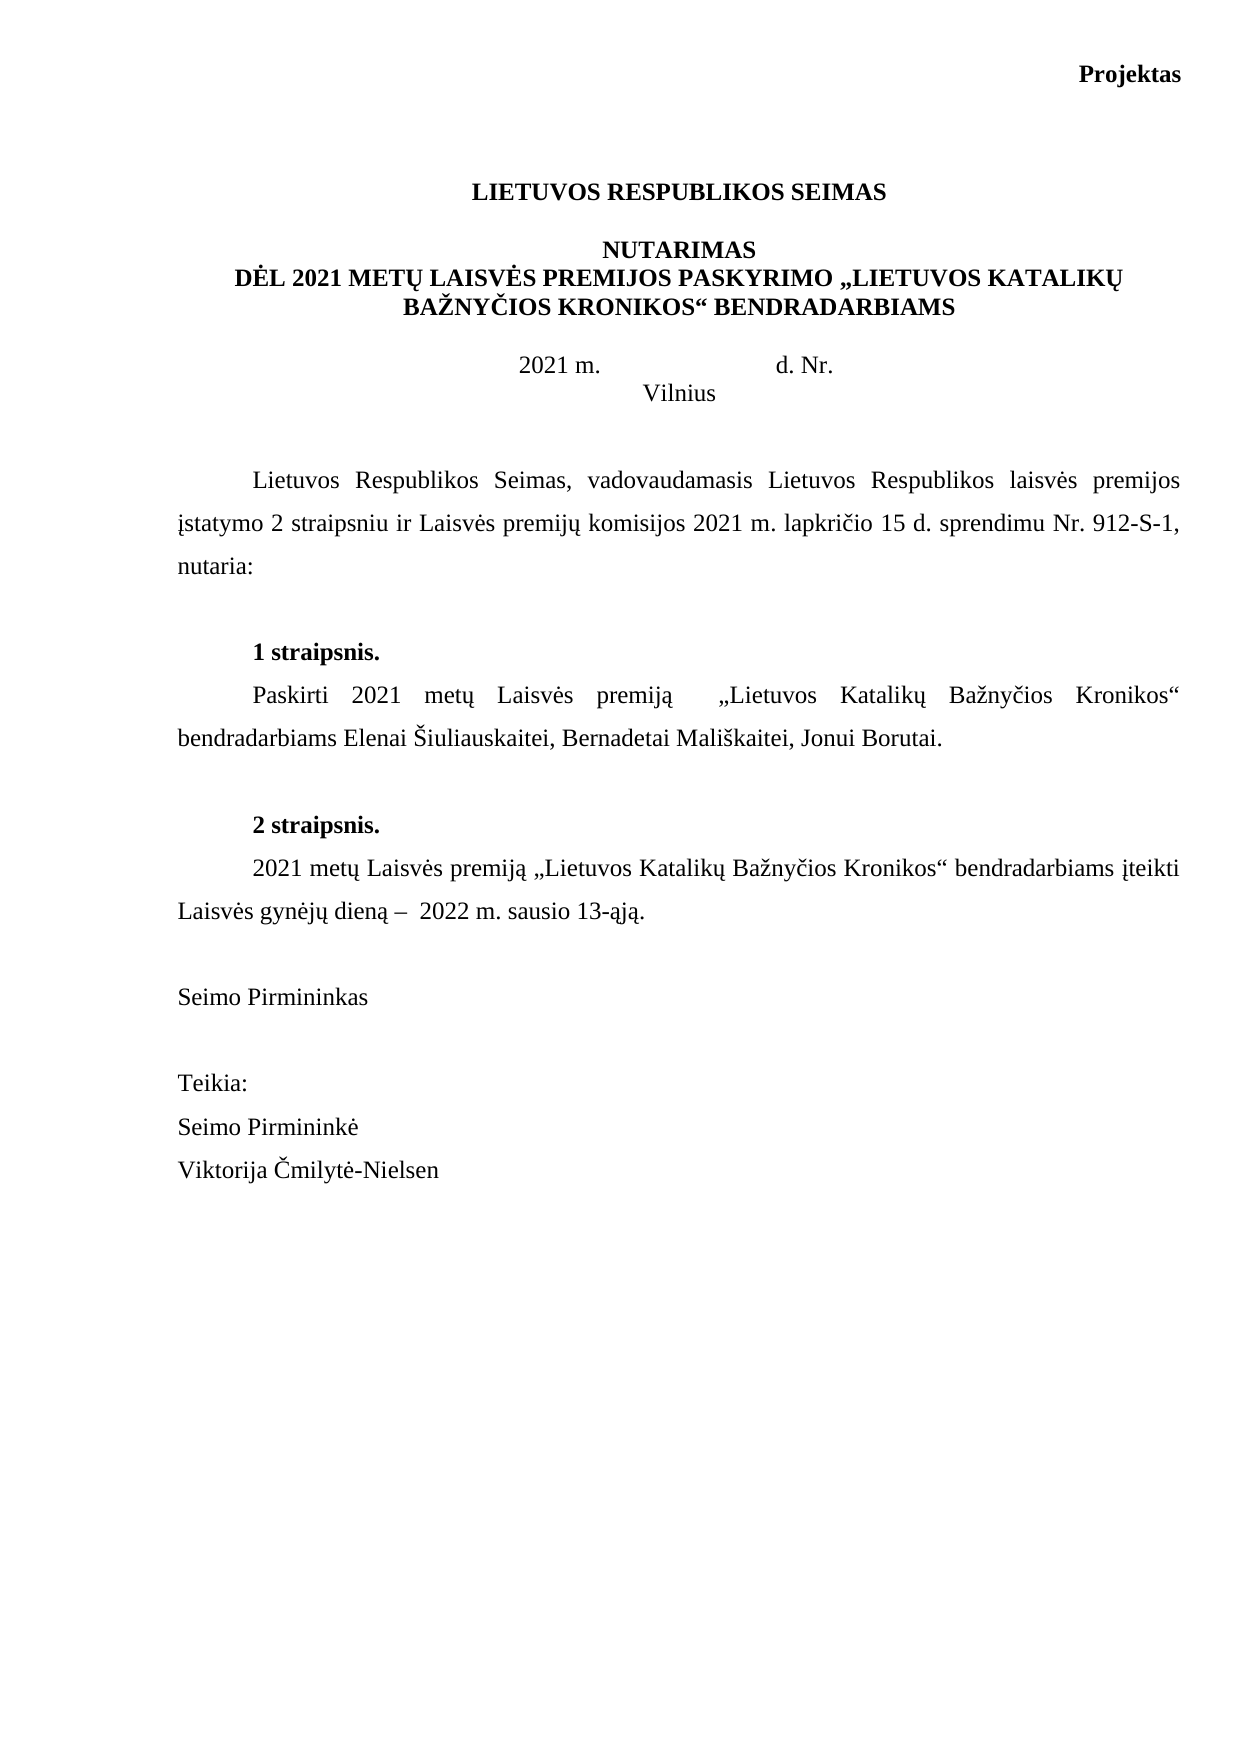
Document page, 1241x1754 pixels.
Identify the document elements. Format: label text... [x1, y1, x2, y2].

text 2021 metų Laisvės premiją „Lietuvos Katalikų Bažnyčios Kronikos“ bendradarbiams įteikti Laisvės gynėjų dieną – 2022 m. sausio 13-ąją. [177, 853, 1181, 925]
text Lietuvos Respublikos Seimas, vadovaudamasis Lietuvos Respublikos laisvės premijos įstatymo 2 straipsniu ir Laisvės premijų komisijos 2021 m. lapkričio 15 d. sprendimu Nr. 912-S-1, nutaria: [177, 465, 1181, 580]
text Seimo Pirmininkas [177, 982, 1181, 1011]
text Teikia: [177, 1068, 1181, 1097]
text Seimo Pirmininkė [177, 1112, 1181, 1140]
text LIETUVOS RESPUBLIKOS SEIMAS [177, 177, 1181, 206]
text 2 straipsnis. [177, 810, 1181, 838]
text Paskirti 2021 metų Laisvės premiją „Lietuvos Katalikų Bažnyčios Kronikos“ bendradarbiams Elenai Šiuliauskaitei, Bernadetai Mališkaitei, Jonui Borutai. [177, 680, 1181, 752]
text Vilnius [177, 378, 1181, 407]
text 1 straipsnis. [177, 637, 1181, 666]
text 2021 m. d. Nr. [177, 350, 1181, 378]
text NUTARIMAS [177, 235, 1181, 263]
text DĖL 2021 METŲ LAISVĖS PREMIJOS PASKYRIMO „LIETUVOS KATALIKŲ BAŽNYČIOS KRONIKOS“ BENDRADARBIAMS [177, 263, 1181, 321]
text Viktorija Čmilytė-Nielsen [177, 1155, 1181, 1183]
